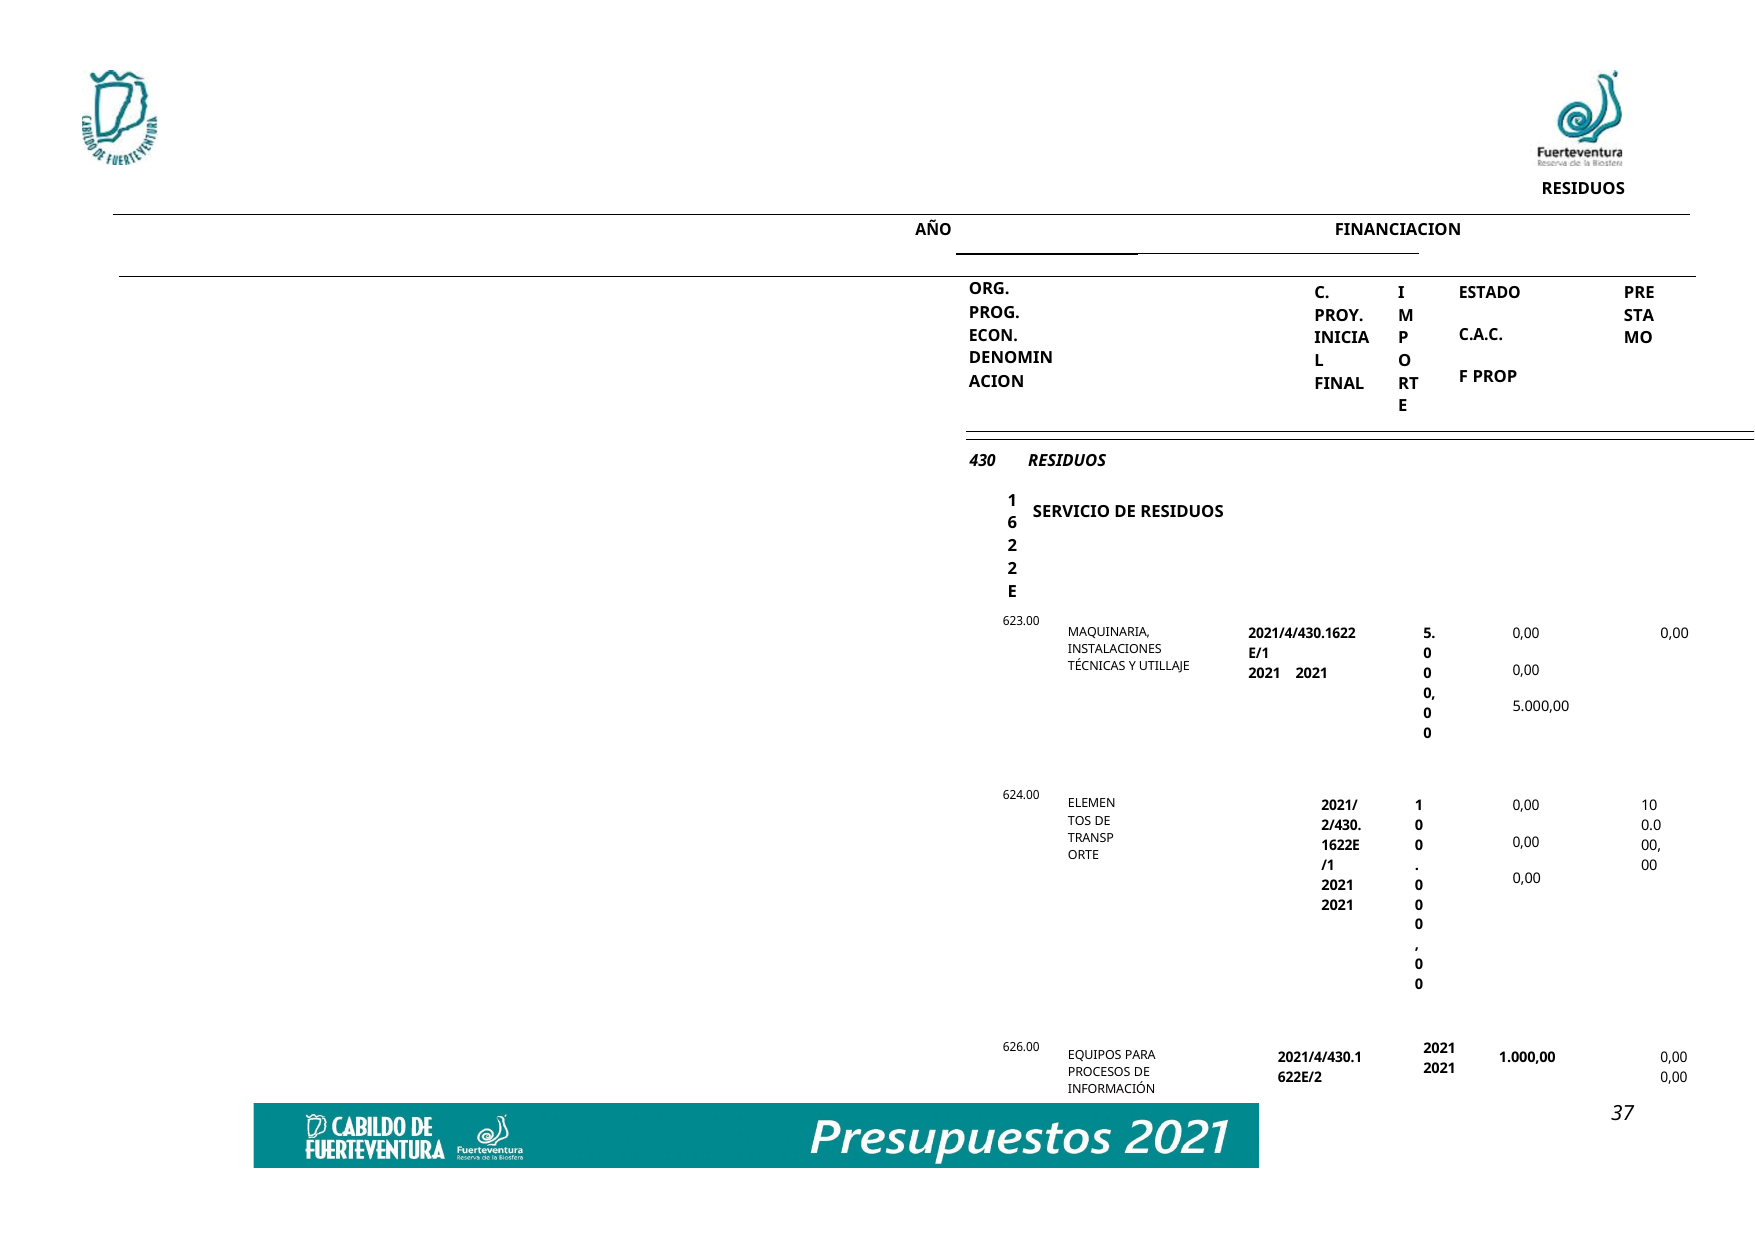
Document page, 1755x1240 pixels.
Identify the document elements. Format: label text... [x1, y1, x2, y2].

text 1.000,00 [1499, 1047, 1599, 1066]
text 623.00 [956, 612, 1039, 629]
text 1622E [1007, 488, 1012, 602]
text C. PROY. INICIAL FINAL [1314, 280, 1377, 394]
text PRESTAMO [1624, 280, 1662, 348]
subtitle 2021/4/430.1622E/2 2021 2021 [1278, 1047, 1362, 1086]
text AÑO [48, 217, 951, 240]
text 100.000,00 [1414, 795, 1426, 994]
text EQUIPOS PARA PROCESOS DE INFORMACIÓN [1068, 1046, 1178, 1098]
subtitle 0,00 0,00 5.000,00 [1512, 623, 1599, 716]
text 5.000,00 [1423, 623, 1428, 742]
subtitle 2021/4/430.1622E/1 2021 2021 [1248, 623, 1362, 683]
subtitle ORG. PROG. ECON. DENOMINACION [969, 277, 1057, 394]
text SERVICIO DE RESIDUOS [1033, 499, 1662, 522]
subtitle 0,00 0,00 0,00 [1512, 795, 1599, 888]
subtitle 0,00 0,00 [1660, 1047, 1688, 1086]
subtitle [969, 268, 1057, 276]
text ESTADO C.A.C. F PROP [1459, 280, 1584, 387]
text 100.000,00 [1641, 795, 1662, 874]
subtitle 430 RESIDUOS [969, 448, 1662, 471]
text 624.00 [956, 786, 1039, 803]
text 626.00 [956, 1038, 1039, 1055]
text MAQUINARIA, INSTALACIONES TÉCNICAS Y UTILLAJE [1068, 623, 1201, 674]
text ELEMENTOS DE TRANSPORTE [1068, 794, 1121, 863]
text IMPORTE [1398, 280, 1419, 417]
text 0,00 [1660, 623, 1694, 643]
text FINANCIACION [1334, 217, 1662, 240]
subtitle 2021/2/430.1622E/1 2021 2021 [1321, 795, 1362, 914]
